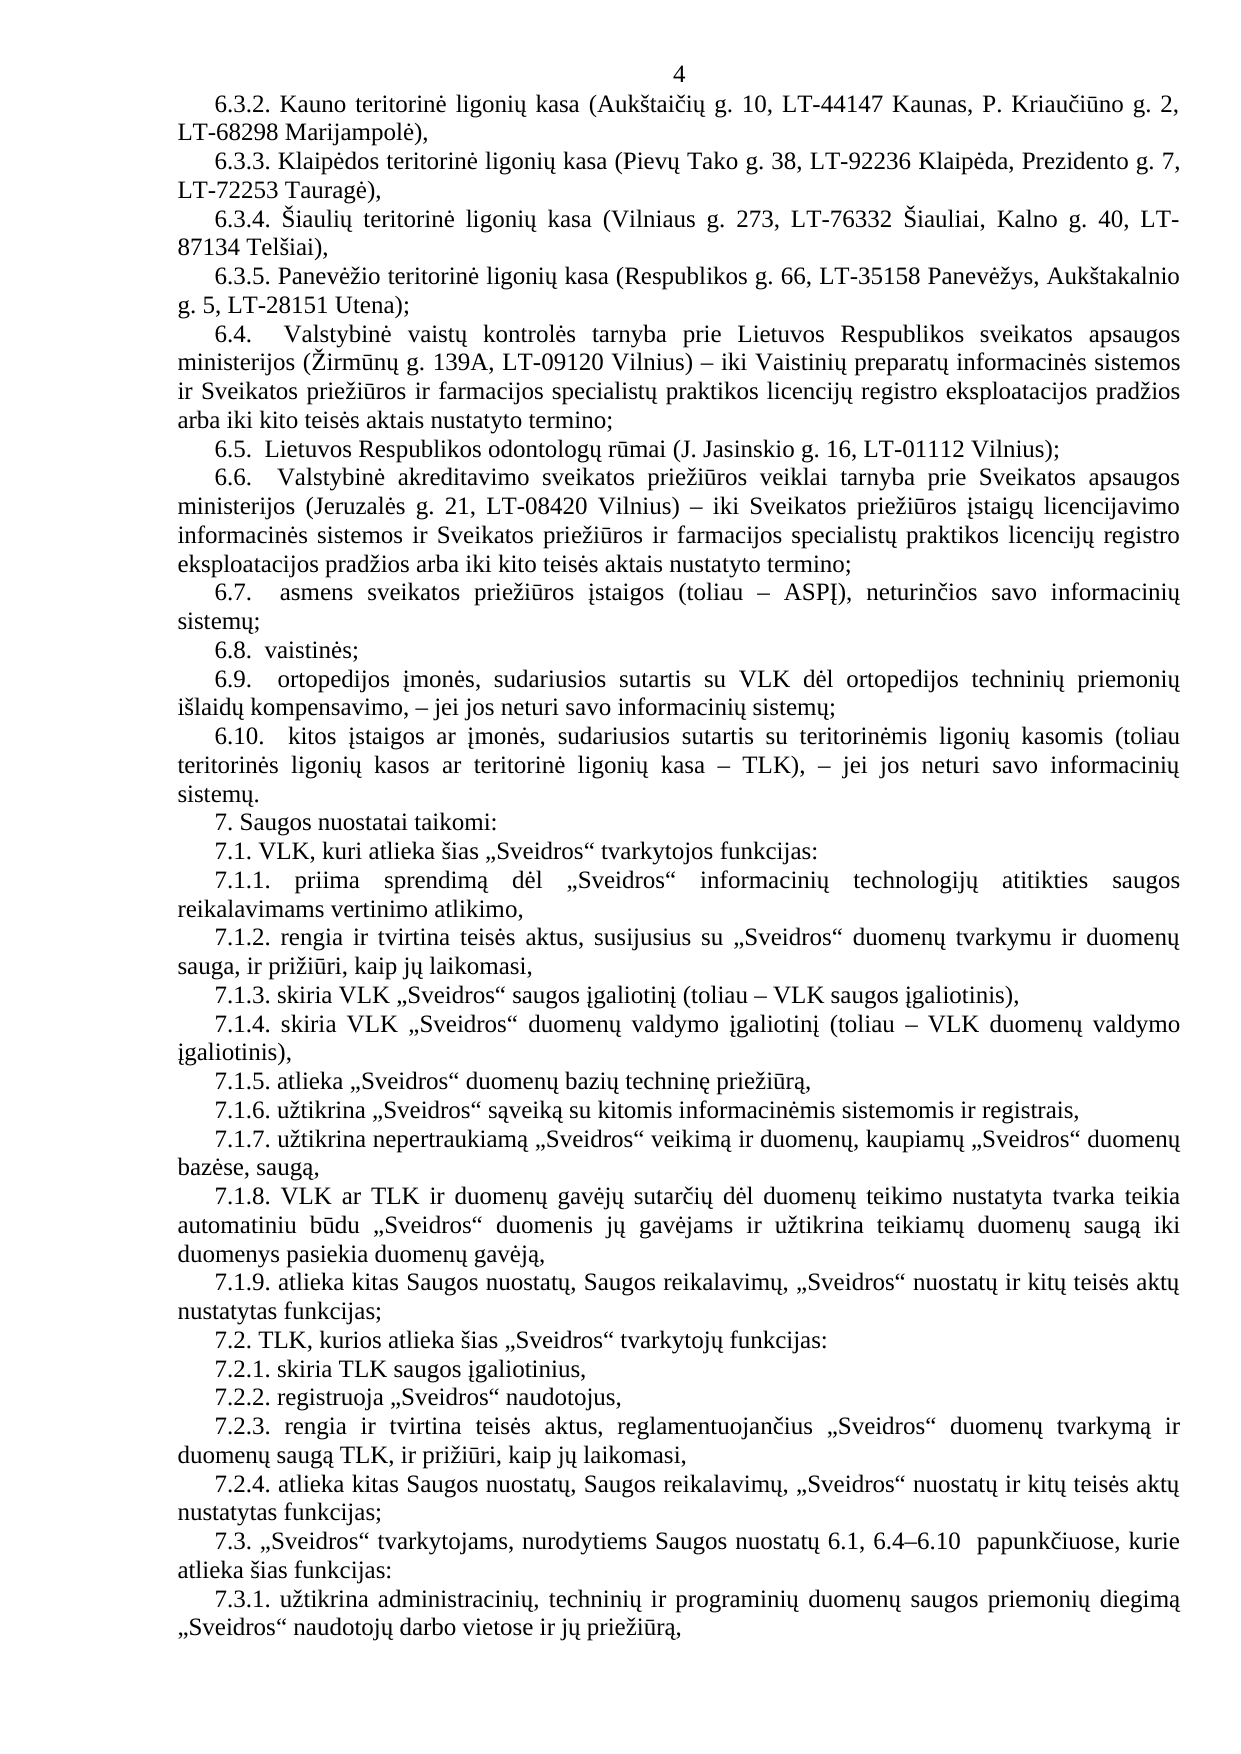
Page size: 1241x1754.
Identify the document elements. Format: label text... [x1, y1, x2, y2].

text 7.1.4. skiria VLK „Sveidros“ duomenų valdymo įgaliotinį (toliau – VLK duomenų valdymo įgaliotinis), [177, 1009, 1181, 1066]
text 6.3.2. Kauno teritorinė ligonių kasa (Aukštaičių g. 10, LT-44147 Kaunas, P. Kriaučiūno g. 2, LT-68298 Marijampolė), [177, 89, 1181, 146]
text 7.1.8. VLK ar TLK ir duomenų gavėjų sutarčių dėl duomenų teikimo nustatyta tvarka teikia automatiniu būdu „Sveidros“ duomenis jų gavėjams ir užtikrina teikiamų duomenų saugą iki duomenys pasiekia duomenų gavėją, [177, 1181, 1181, 1267]
text 7.2.3. rengia ir tvirtina teisės aktus, reglamentuojančius „Sveidros“ duomenų tvarkymą ir duomenų saugą TLK, ir prižiūri, kaip jų laikomasi, [177, 1411, 1181, 1469]
text 6.3.5. Panevėžio teritorinė ligonių kasa (Respublikos g. 66, LT-35158 Panevėžys, Aukštakalnio g. 5, LT-28151 Utena); [177, 261, 1181, 319]
text 7.2. TLK, kurios atlieka šias „Sveidros“ tvarkytojų funkcijas: [177, 1325, 1181, 1354]
text 7.2.4. atlieka kitas Saugos nuostatų, Saugos reikalavimų, „Sveidros“ nuostatų ir kitų teisės aktų nustatytas funkcijas; [177, 1469, 1181, 1526]
text 6.6. Valstybinė akreditavimo sveikatos priežiūros veiklai tarnyba prie Sveikatos apsaugos ministerijos (Jeruzalės g. 21, LT-08420 Vilnius) – iki Sveikatos priežiūros įstaigų licencijavimo informacinės sistemos ir Sveikatos priežiūros ir farmacijos specialistų praktikos licencijų registro eksploatacijos pradžios arba iki kito teisės aktais nustatyto termino; [177, 462, 1181, 577]
text 6.9. ortopedijos įmonės, sudariusios sutartis su VLK dėl ortopedijos techninių priemonių išlaidų kompensavimo, – jei jos neturi savo informacinių sistemų; [177, 664, 1181, 721]
text 7.1.2. rengia ir tvirtina teisės aktus, susijusius su „Sveidros“ duomenų tvarkymu ir duomenų sauga, ir prižiūri, kaip jų laikomasi, [177, 922, 1181, 980]
text 7.1.1. priima sprendimą dėl „Sveidros“ informacinių technologijų atitikties saugos reikalavimams vertinimo atlikimo, [177, 865, 1181, 922]
text 7.2.2. registruoja „Sveidros“ naudotojus, [177, 1382, 1181, 1411]
text 6.7. asmens sveikatos priežiūros įstaigos (toliau – ASPĮ), neturinčios savo informacinių sistemų; [177, 577, 1181, 635]
text 7.1.5. atlieka „Sveidros“ duomenų bazių techninę priežiūrą, [177, 1066, 1181, 1095]
text 7.3. „Sveidros“ tvarkytojams, nurodytiems Saugos nuostatų 6.1, 6.4–6.10 papunkčiuose, kurie atlieka šias funkcijas: [177, 1526, 1181, 1584]
text 7.1.7. užtikrina nepertraukiamą „Sveidros“ veikimą ir duomenų, kaupiamų „Sveidros“ duomenų bazėse, saugą, [177, 1124, 1181, 1181]
text 7.1. VLK, kuri atlieka šias „Sveidros“ tvarkytojos funkcijas: [177, 836, 1181, 865]
text 6.4. Valstybinė vaistų kontrolės tarnyba prie Lietuvos Respublikos sveikatos apsaugos ministerijos (Žirmūnų g. 139A, LT-09120 Vilnius) – iki Vaistinių preparatų informacinės sistemos ir Sveikatos priežiūros ir farmacijos specialistų praktikos licencijų registro eksploatacijos pradžios arba iki kito teisės aktais nustatyto termino; [177, 319, 1181, 434]
text 7.2.1. skiria TLK saugos įgaliotinius, [177, 1354, 1181, 1382]
text 6.3.4. Šiaulių teritorinė ligonių kasa (Vilniaus g. 273, LT-76332 Šiauliai, Kalno g. 40, LT-87134 Telšiai), [177, 204, 1181, 261]
text 6.5. Lietuvos Respublikos odontologų rūmai (J. Jasinskio g. 16, LT-01112 Vilnius); [177, 434, 1181, 462]
text 7.1.9. atlieka kitas Saugos nuostatų, Saugos reikalavimų, „Sveidros“ nuostatų ir kitų teisės aktų nustatytas funkcijas; [177, 1267, 1181, 1325]
text 7. Saugos nuostatai taikomi: [177, 807, 1181, 836]
text 7.1.6. užtikrina „Sveidros“ sąveiką su kitomis informacinėmis sistemomis ir registrais, [177, 1095, 1181, 1124]
text 6.10. kitos įstaigos ar įmonės, sudariusios sutartis su teritorinėmis ligonių kasomis (toliau teritorinės ligonių kasos ar teritorinė ligonių kasa – TLK), – jei jos neturi savo informacinių sistemų. [177, 721, 1181, 807]
text 7.3.1. užtikrina administracinių, techninių ir programinių duomenų saugos priemonių diegimą „Sveidros“ naudotojų darbo vietose ir jų priežiūrą, [177, 1584, 1181, 1641]
text 7.1.3. skiria VLK „Sveidros“ saugos įgaliotinį (toliau – VLK saugos įgaliotinis), [177, 980, 1181, 1009]
text 6.3.3. Klaipėdos teritorinė ligonių kasa (Pievų Tako g. 38, LT-92236 Klaipėda, Prezidento g. 7, LT-72253 Tauragė), [177, 146, 1181, 204]
text 6.8. vaistinės; [177, 635, 1181, 664]
